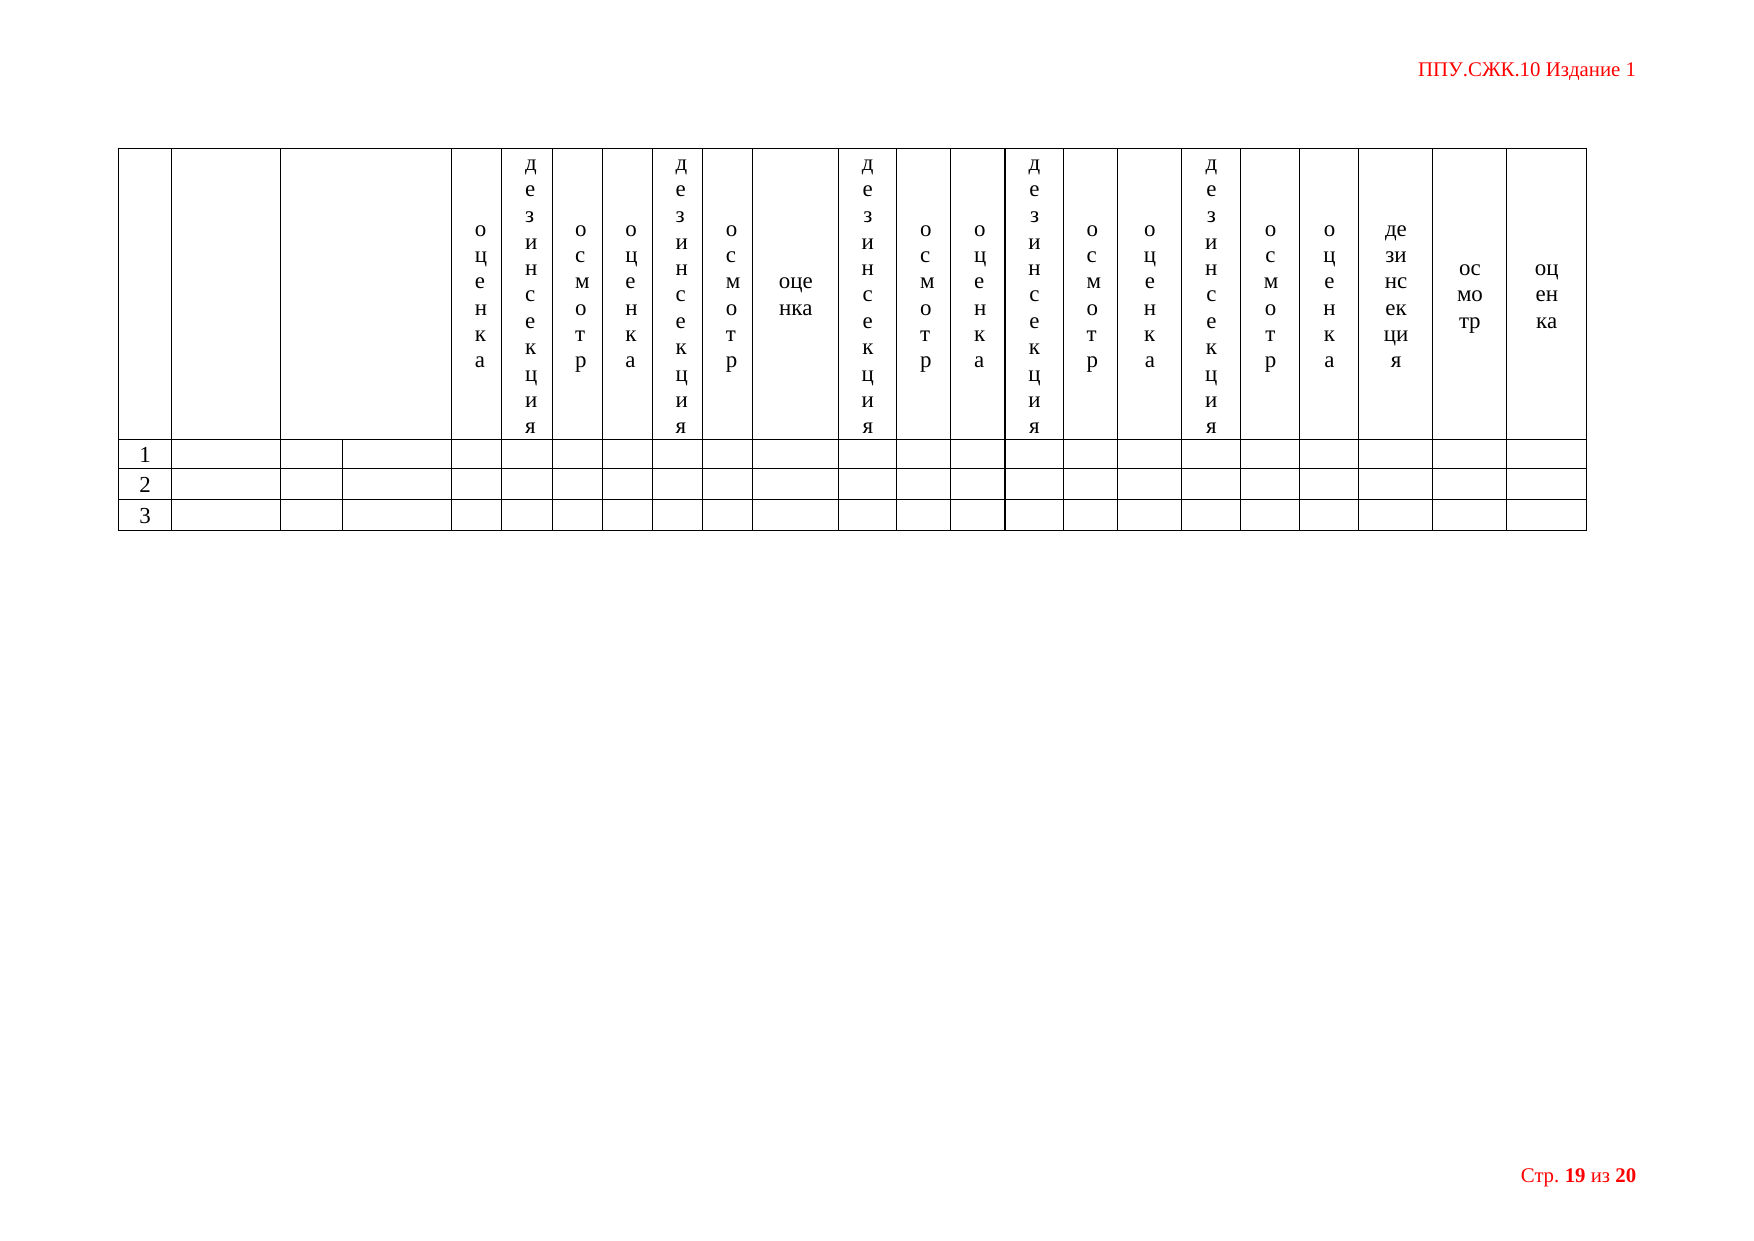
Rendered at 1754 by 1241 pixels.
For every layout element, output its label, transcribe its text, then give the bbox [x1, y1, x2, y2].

table_cell дезинсекция [1359, 149, 1432, 439]
table_cell [1006, 440, 1063, 468]
table_cell [1433, 500, 1506, 530]
table_cell [1006, 500, 1063, 530]
table_cell [1241, 440, 1299, 468]
table_cell [703, 500, 752, 530]
table_cell [1241, 469, 1299, 499]
table_cell [172, 440, 280, 468]
table_cell [1182, 500, 1240, 530]
table_cell осмотр [1064, 149, 1117, 439]
table_cell [839, 469, 896, 499]
table_cell 1 [119, 440, 171, 468]
table_cell дезинсекция [1006, 149, 1063, 439]
table_cell [1182, 440, 1240, 468]
table_cell [553, 440, 602, 468]
table_cell [343, 440, 451, 468]
table_cell [839, 500, 896, 530]
table_cell [1359, 469, 1432, 499]
table_cell [897, 469, 950, 499]
table_cell [1006, 469, 1063, 499]
table_cell [1064, 440, 1117, 468]
table_cell [1507, 500, 1586, 530]
table_cell дезинсекция [502, 149, 552, 439]
table_cell [343, 469, 451, 499]
table_cell [1507, 469, 1586, 499]
table_cell [502, 469, 552, 499]
table_cell [172, 500, 280, 530]
table_cell [703, 469, 752, 499]
table_cell [281, 469, 342, 499]
table_cell [452, 500, 501, 530]
table_cell [653, 469, 702, 499]
table_cell [281, 440, 342, 468]
table_cell [553, 500, 602, 530]
table_cell [281, 500, 342, 530]
table_cell [753, 440, 838, 468]
table_cell [951, 500, 1004, 530]
table_cell осмотр [553, 149, 602, 439]
table_cell [1300, 469, 1358, 499]
table_cell оценка [753, 149, 838, 439]
table_cell [839, 440, 896, 468]
table_cell [452, 469, 501, 499]
table_cell осмотр [703, 149, 752, 439]
table_cell [1064, 469, 1117, 499]
table_cell [1433, 469, 1506, 499]
table_cell [603, 469, 652, 499]
table_cell [653, 440, 702, 468]
table_cell [603, 440, 652, 468]
table_cell [172, 469, 280, 499]
table_cell [951, 469, 1004, 499]
table_cell [502, 500, 552, 530]
table_cell [172, 149, 280, 439]
table_cell оценка [951, 149, 1004, 439]
table_cell [1182, 469, 1240, 499]
table_cell оценка [1507, 149, 1586, 439]
table_cell [703, 440, 752, 468]
table_cell [653, 500, 702, 530]
table_cell [281, 149, 451, 439]
table_cell осмотр [1433, 149, 1506, 439]
table_cell оценка [452, 149, 501, 439]
table_cell [1359, 440, 1432, 468]
table_cell [1118, 469, 1181, 499]
table_cell [1300, 440, 1358, 468]
table_cell [603, 500, 652, 530]
table_cell [1300, 500, 1358, 530]
table_cell [897, 440, 950, 468]
table_cell осмотр [897, 149, 950, 439]
table_cell дезинсекция [653, 149, 702, 439]
table_cell [897, 500, 950, 530]
table_cell 2 [119, 469, 171, 499]
table_cell [452, 440, 501, 468]
table_cell [343, 500, 451, 530]
table_cell [119, 149, 171, 439]
table_cell дезинсекция [839, 149, 896, 439]
table_cell оценка [1118, 149, 1181, 439]
table_cell [1359, 500, 1432, 530]
table_cell дезинсекция [1182, 149, 1240, 439]
table_cell [1064, 500, 1117, 530]
table_cell [753, 500, 838, 530]
table_cell [1433, 440, 1506, 468]
table_cell [1241, 500, 1299, 530]
table_cell [1118, 500, 1181, 530]
table_cell оценка [1300, 149, 1358, 439]
table_cell [1507, 440, 1586, 468]
table_cell [502, 440, 552, 468]
table_cell [753, 469, 838, 499]
table_cell [951, 440, 1004, 468]
table_cell 3 [119, 500, 171, 530]
table_cell [1118, 440, 1181, 468]
table_cell оценка [603, 149, 652, 439]
table_cell [553, 469, 602, 499]
table_cell осмотр [1241, 149, 1299, 439]
